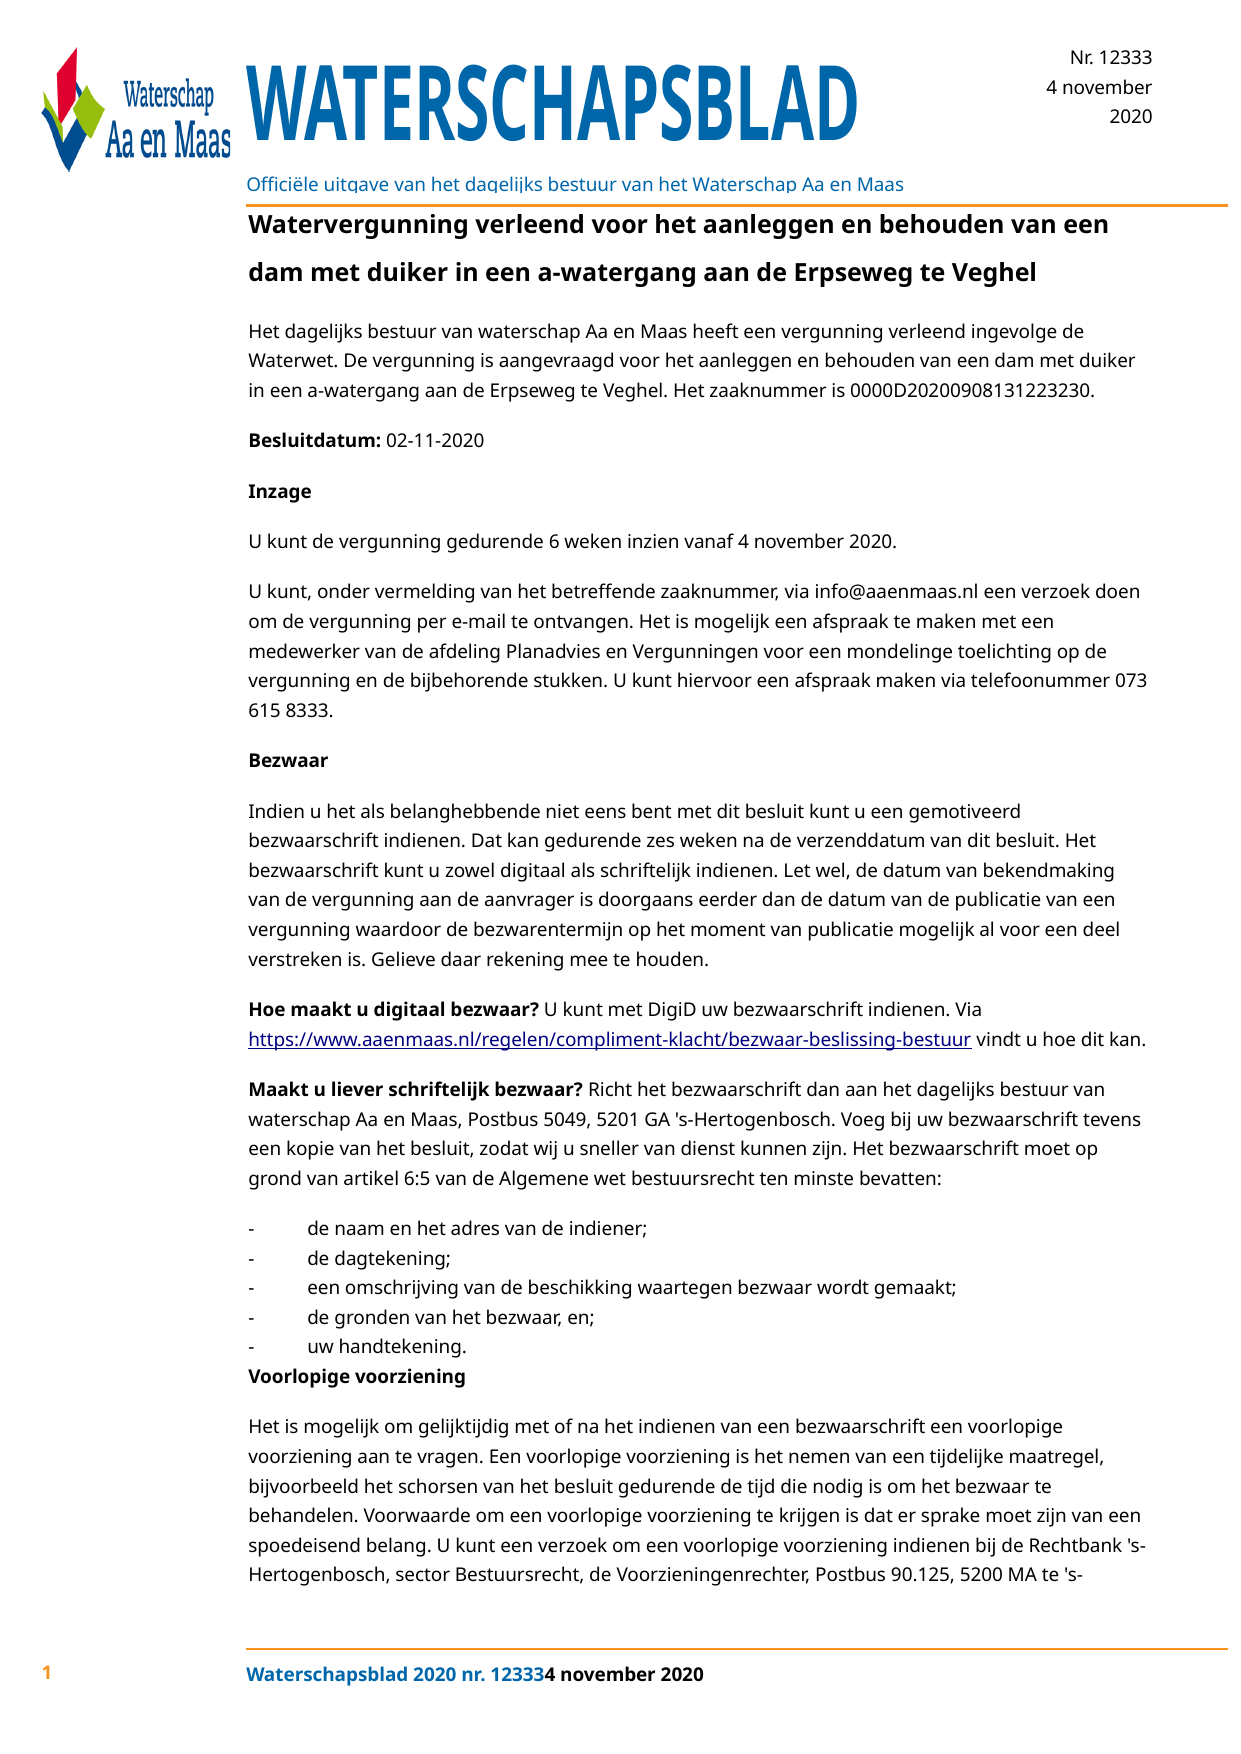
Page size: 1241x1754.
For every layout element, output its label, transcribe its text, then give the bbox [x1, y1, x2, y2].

picture [41, 47, 231, 172]
text Het dagelijks bestuur van waterschap Aa en Maas heeft een vergunning verleend ingevolge de Waterwet. De vergunning is aangevraagd voor het aanleggen en behouden van een dam met duiker in een a-watergang aan de Erpseweg te Veghel. Het zaaknummer is 0000D20200908131223230. [248, 318, 1152, 403]
text Maakt u liever schriftelijk bezwaar? Richt het bezwaarschrift dan aan het dagelijks bestuur van waterschap Aa en Maas, Postbus 5049, 5201 GA 's-Hertogenbosch. Voeg bij uw bezwaarschrift tevens een kopie van het besluit, zodat wij u sneller van dienst kunnen zijn. Het bezwaarschrift moet op grond van artikel 6:5 van de Algemene wet bestuursrecht ten minste bevatten: [248, 1076, 1152, 1191]
list uw handtekening. [248, 1334, 1152, 1359]
text U kunt, onder vermelding van het betreffende zaaknummer, via info@aaenmaas.nl een verzoek doen om de vergunning per e-mail te ontvangen. Het is mogelijk een afspraak te maken met een medewerker van de afdeling Planadvies en Vergunningen voor een mondelinge toelichting op de vergunning en de bijbehorende stukken. U kunt hiervoor een afspraak maken via telefoonummer 073 615 8333. [248, 579, 1152, 723]
text Hoe maakt u digitaal bezwaar? U kunt met DigiD uw bezwaarschrift indienen. Via https://www.aaenmaas.nl/regelen/compliment-klacht/bezwaar-beslissing-bestuur vindt u hoe dit kan. [248, 996, 1152, 1052]
text Besluitdatum: 02-11-2020 [248, 427, 1152, 453]
list de gronden van het bezwaar, en; [248, 1304, 1152, 1330]
text Watervergunning verleend voor het aanleggen en behouden van een dam met duiker in een a-watergang aan de Erpseweg te Veghel [248, 207, 1152, 288]
list de dagtekening; [248, 1245, 1152, 1271]
list de naam en het adres van de indiener; [248, 1215, 1152, 1241]
text Indien u het als belanghebbende niet eens bent met dit besluit kunt u een gemotiveerd bezwaarschrift indienen. Dat kan gedurende zes weken na de verzenddatum van dit besluit. Het bezwaarschrift kunt u zowel digitaal als schriftelijk indienen. Let wel, de datum van bekendmaking van de vergunning aan de aanvrager is doorgaans eerder dan de datum van de publicatie van een vergunning waardoor de bezwarentermijn op het moment van publicatie mogelijk al voor een deel verstreken is. Gelieve daar rekening mee te houden. [248, 798, 1152, 972]
text U kunt de vergunning gedurende 6 weken inzien vanaf 4 november 2020. [248, 528, 1152, 554]
text Het is mogelijk om gelijktijdig met of na het indienen van een bezwaarschrift een voorlopige voorziening aan te vragen. Een voorlopige voorziening is het nemen van een tijdelijke maatregel, bijvoorbeeld het schorsen van het besluit gedurende de tijd die nodig is om het bezwaar te behandelen. Voorwaarde om een voorlopige voorziening te krijgen is dat er sprake moet zijn van een spoedeisend belang. U kunt een verzoek om een voorlopige voorziening indienen bij de Rechtbank 's-Hertogenbosch, sector Bestuursrecht, de Voorzieningenrechter, Postbus 90.125, 5200 MA te 's- [248, 1414, 1152, 1587]
text Inzage [248, 478, 1152, 504]
text Voorlopige voorziening [248, 1363, 1152, 1389]
text Bezwaar [248, 747, 1152, 773]
list een omschrijving van de beschikking waartegen bezwaar wordt gemaakt; [248, 1274, 1152, 1300]
